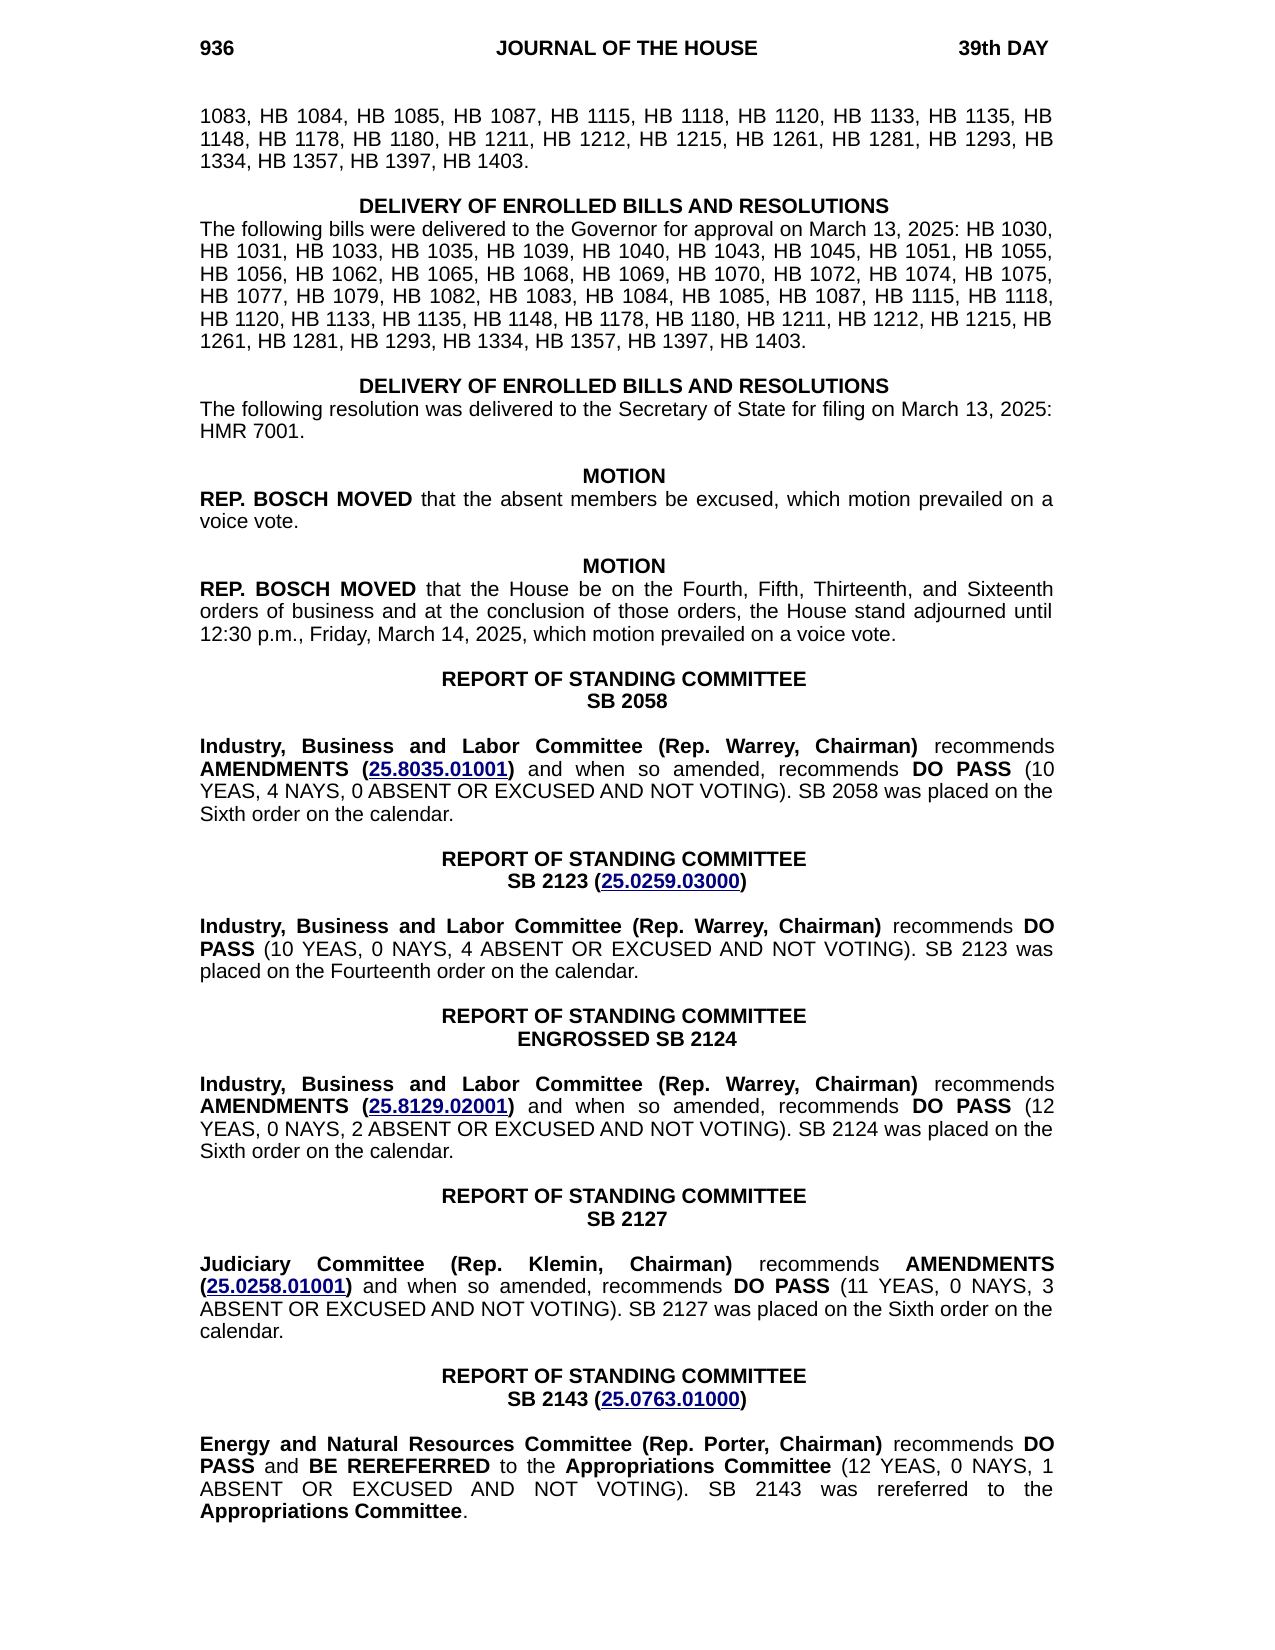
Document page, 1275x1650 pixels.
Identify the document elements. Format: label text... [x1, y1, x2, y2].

text MOTION [199, 556, 1054, 578]
text REP. BOSCH MOVED that the absent members be excused, which motion prevailed on a voice vote. [199, 488, 1054, 533]
text REPORT OF STANDING COMMITTEE SB 2123 (25.0259.03000) [199, 848, 1054, 893]
text Energy and Natural Resources Committee (Rep. Porter, Chairman) recommends DO PASS and BE REREFERRED to the Appropriations Committee (12 YEAS, 0 NAYS, 1 ABSENT OR EXCUSED AND NOT VOTING). SB 2143 was rereferred to the Appropriations Committee. [199, 1433, 1054, 1523]
text The following bills were delivered to the Governor for approval on March 13, 2025: HB 1030, HB 1031, HB 1033, HB 1035, HB 1039, HB 1040, HB 1043, HB 1045, HB 1051, HB 1055, HB 1056, HB 1062, HB 1065, HB 1068, HB 1069, HB 1070, HB 1072, HB 1074, HB 1075, HB 1077, HB 1079, HB 1082, HB 1083, HB 1084, HB 1085, HB 1087, HB 1115, HB 1118, HB 1120, HB 1133, HB 1135, HB 1148, HB 1178, HB 1180, HB 1211, HB 1212, HB 1215, HB 1261, HB 1281, HB 1293, HB 1334, HB 1357, HB 1397, HB 1403. [199, 218, 1054, 353]
text REPORT OF STANDING COMMITTEE SB 2143 (25.0763.01000) [199, 1366, 1054, 1411]
text REPORT OF STANDING COMMITTEE SB 2058 [199, 668, 1054, 713]
text Industry, Business and Labor Committee (Rep. Warrey, Chairman) recommends AMENDMENTS (25.8035.01001) and when so amended, recommends DO PASS (10 YEAS, 4 NAYS, 0 ABSENT OR EXCUSED AND NOT VOTING). SB 2058 was placed on the Sixth order on the calendar. [199, 736, 1054, 826]
text REP. BOSCH MOVED that the House be on the Fourth, Fifth, Thirteenth, and Sixteenth orders of business and at the conclusion of those orders, the House stand adjourned until 12:30 p.m., Friday, March 14, 2025, which motion prevailed on a voice vote. [199, 578, 1054, 646]
text REPORT OF STANDING COMMITTEE ENGROSSED SB 2124 [199, 1006, 1054, 1051]
text REPORT OF STANDING COMMITTEE SB 2127 [199, 1186, 1054, 1231]
text DELIVERY OF ENROLLED BILLS AND RESOLUTIONS [199, 196, 1054, 218]
text Industry, Business and Labor Committee (Rep. Warrey, Chairman) recommends DO PASS (10 YEAS, 0 NAYS, 4 ABSENT OR EXCUSED AND NOT VOTING). SB 2123 was placed on the Fourteenth order on the calendar. [199, 916, 1054, 983]
text The following resolution was delivered to the Secretary of State for filing on March 13, 2025: HMR 7001. [199, 398, 1054, 443]
text Industry, Business and Labor Committee (Rep. Warrey, Chairman) recommends AMENDMENTS (25.8129.02001) and when so amended, recommends DO PASS (12 YEAS, 0 NAYS, 2 ABSENT OR EXCUSED AND NOT VOTING). SB 2124 was placed on the Sixth order on the calendar. [199, 1073, 1054, 1163]
text [0, 0, 118, 42]
text DELIVERY OF ENROLLED BILLS AND RESOLUTIONS [199, 376, 1054, 398]
text MOTION [199, 466, 1054, 488]
text 1083, HB 1084, HB 1085, HB 1087, HB 1115, HB 1118, HB 1120, HB 1133, HB 1135, HB 1148, HB 1178, HB 1180, HB 1211, HB 1212, HB 1215, HB 1261, HB 1281, HB 1293, HB 1334, HB 1357, HB 1397, HB 1403. [199, 106, 1054, 173]
text Judiciary Committee (Rep. Klemin, Chairman) recommends AMENDMENTS (25.0258.01001) and when so amended, recommends DO PASS (11 YEAS, 0 NAYS, 3 ABSENT OR EXCUSED AND NOT VOTING). SB 2127 was placed on the Sixth order on the calendar. [199, 1253, 1054, 1343]
subtitle Page 936 [9, 9, 109, 33]
